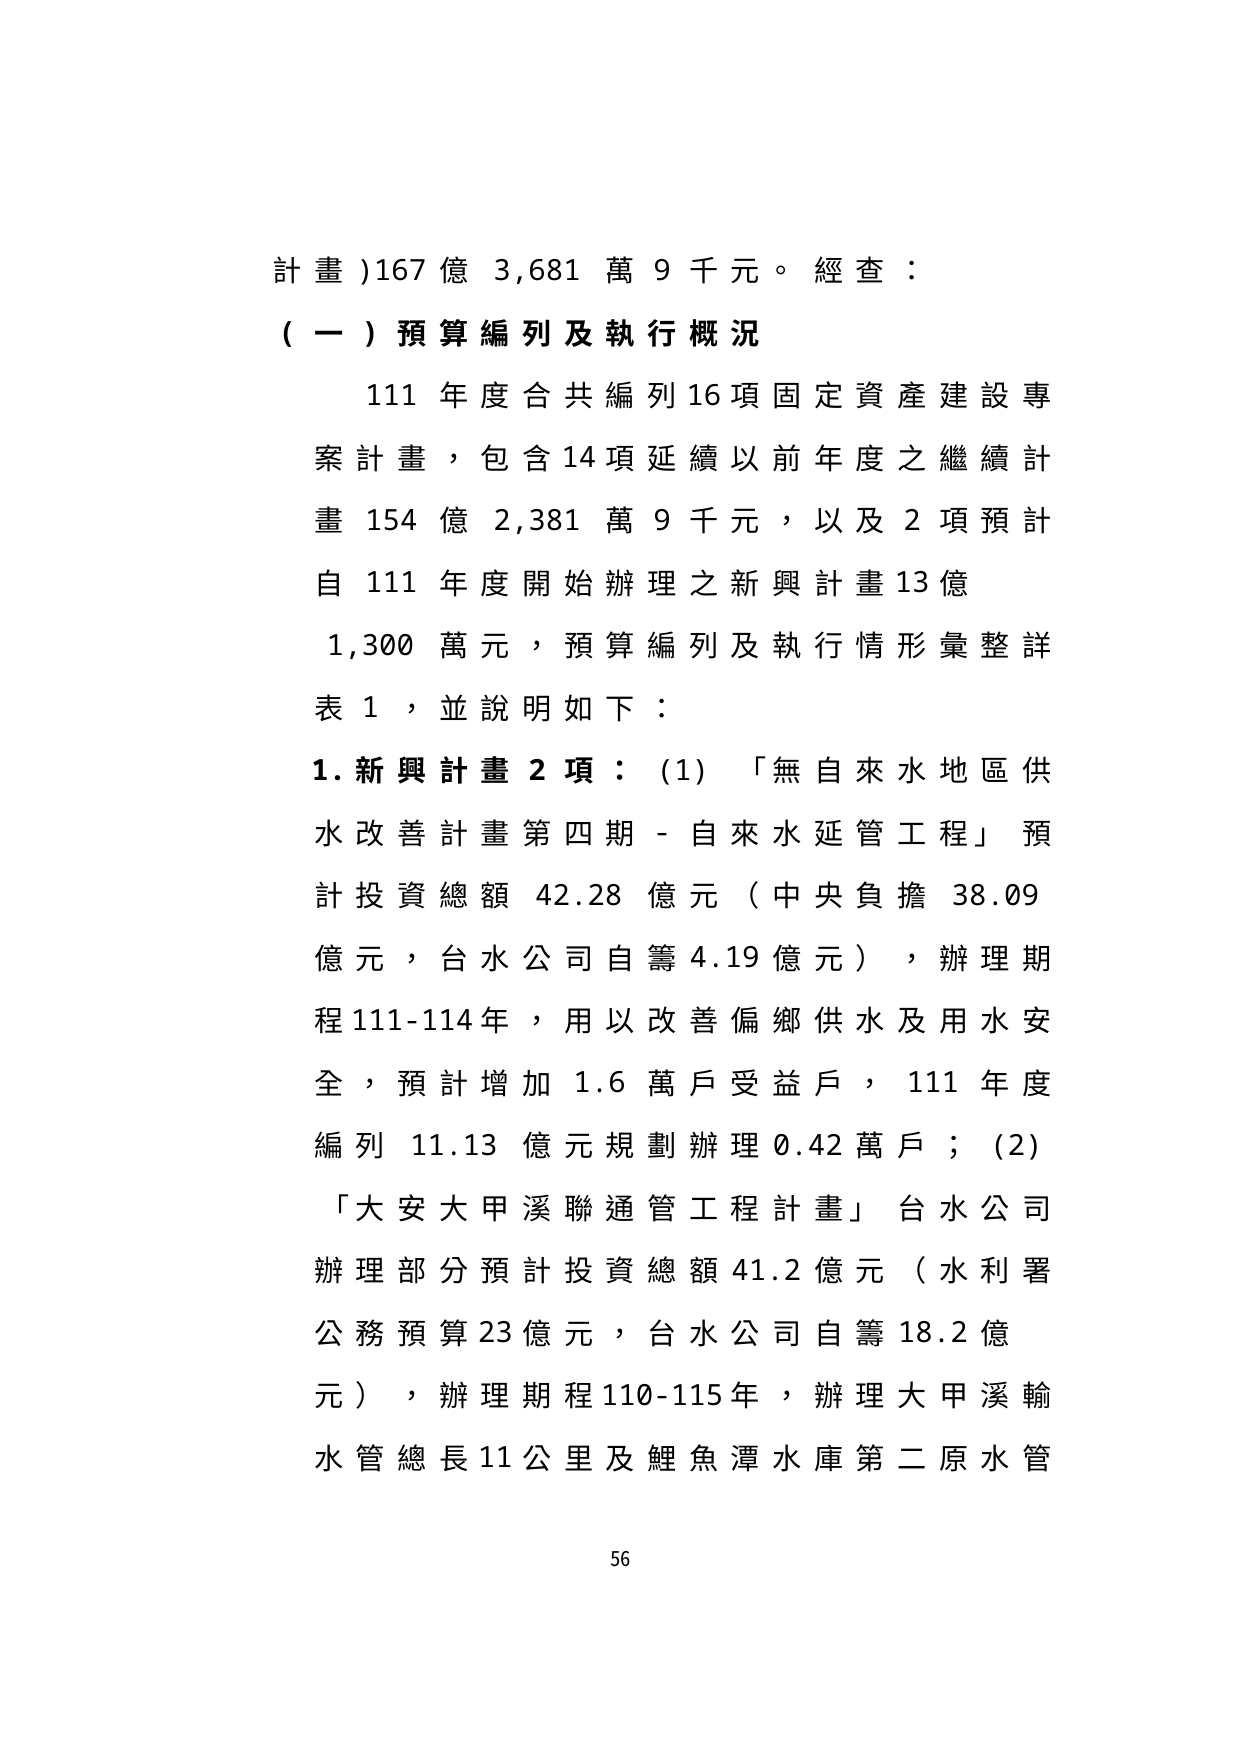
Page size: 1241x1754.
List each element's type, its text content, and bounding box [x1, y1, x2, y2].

text 111年度編列16項固定資產之建設、改良、擴充專案計畫(以下簡稱固定資產建設專案計畫)167億3,681萬9千元。經查： [242, 227, 1058, 290]
text 1.新興計畫2項：(1)「無自來水地區供水改善計畫第四期-自來水延管工程」預計投資總額42.28億元（中央負擔38.09億元，台水公司自籌4.19億元），辦理期程111-114年，用以改善偏鄉供水及用水安全，預計增加1.6萬戶受益戶，111年度編列11.13億元規劃辦理0.42萬戶；(2)「大安大甲溪聯通管工程計畫」台水公司辦理部分預計投資總額41.2億元（水利署公務預算23億元，台水公司自籌18.2億元），辦理期程110-115年，辦理大甲溪輸水管總長11公里及鯉魚潭水庫第二原水管 [271, 727, 1058, 1477]
text (一)預算編列及執行概況 [242, 290, 1058, 352]
text 111年度合共編列16項固定資產建設專案計畫，包含14項延續以前年度之繼續計畫154億2,381萬9千元，以及2項預計自111年度開始辦理之新興計畫13億1,300萬元，預算編列及執行情形彙整詳表1，並說明如下： [271, 352, 1058, 727]
